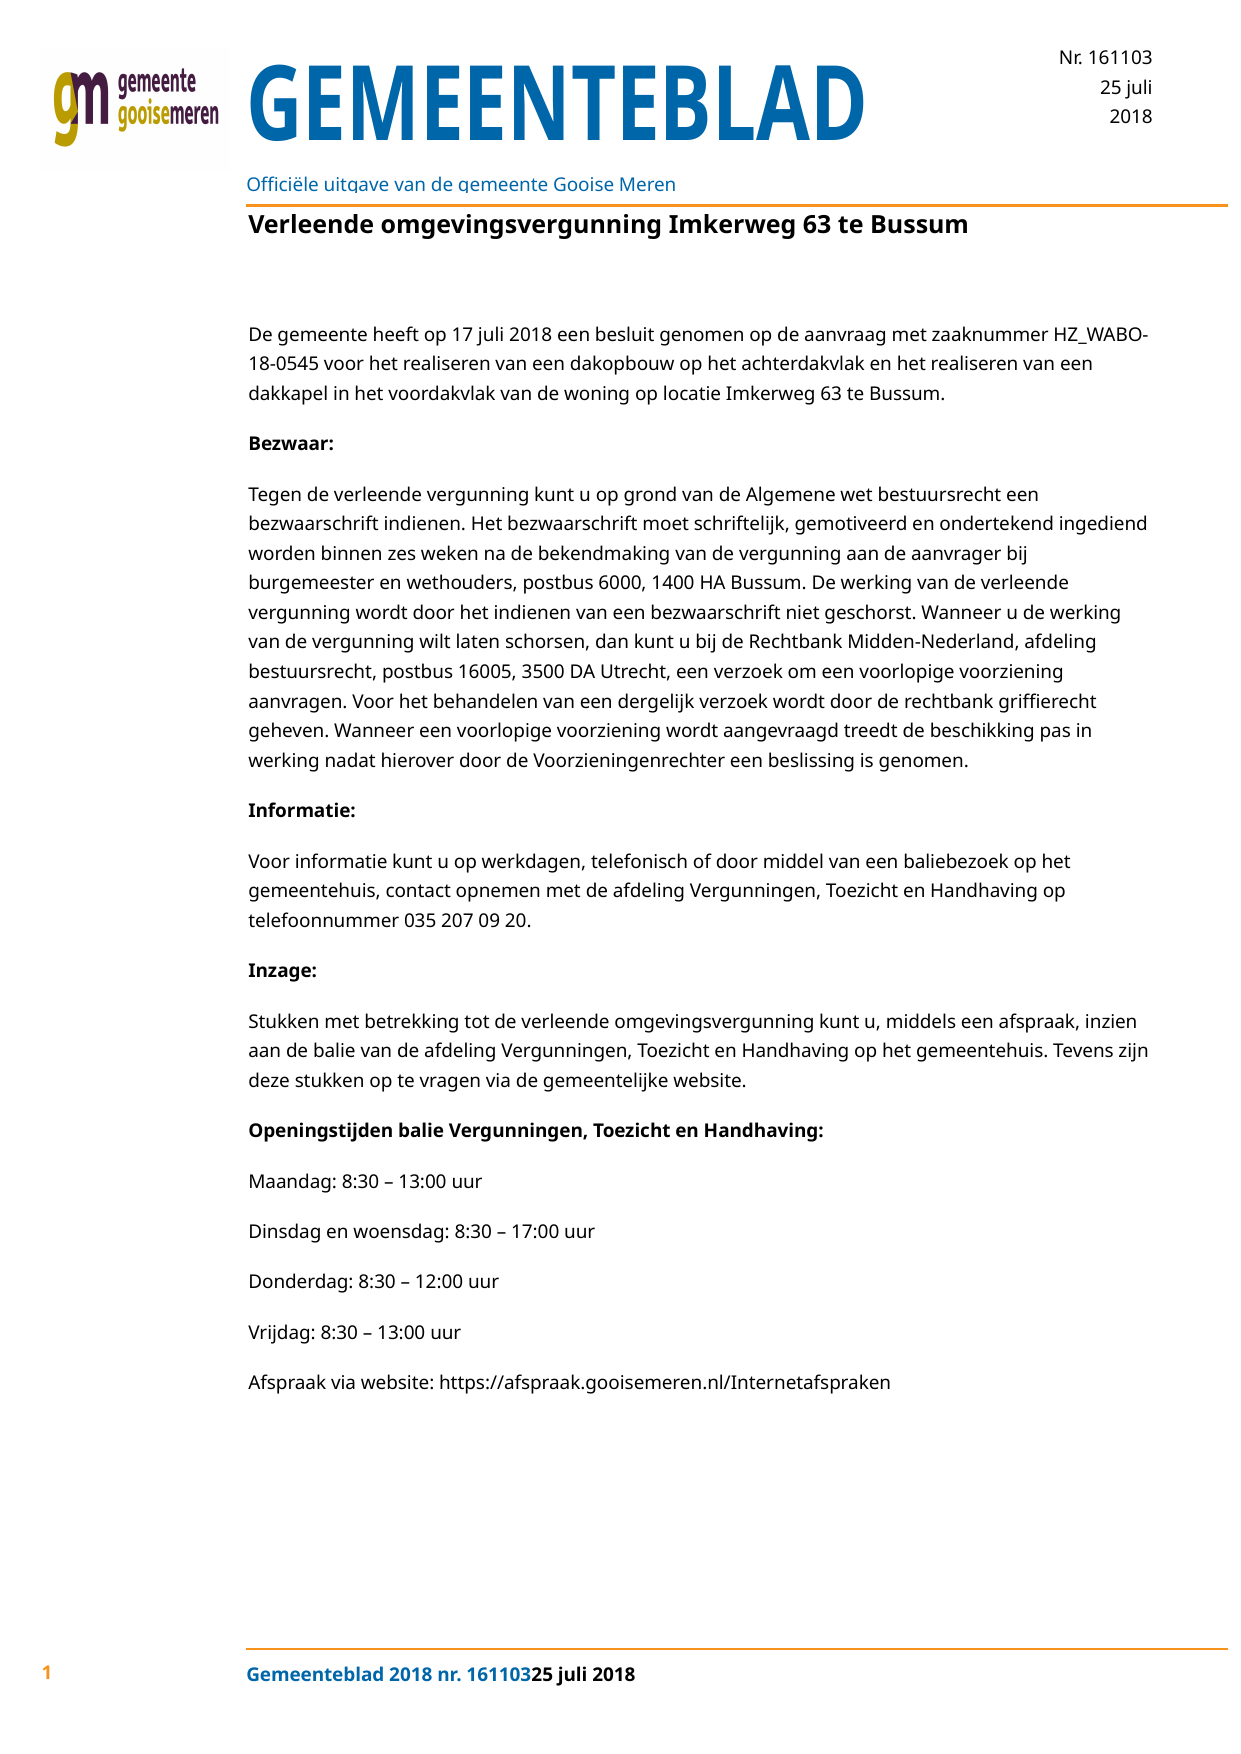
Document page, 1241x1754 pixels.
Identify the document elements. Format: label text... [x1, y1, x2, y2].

text Donderdag: 8:30 – 12:00 uur [248, 1269, 1152, 1294]
text De gemeente heeft op 17 juli 2018 een besluit genomen op de aanvraag met zaaknummer HZ_WABO-18-0545 voor het realiseren van een dakopbouw op het achterdakvlak en het realiseren van een dakkapel in het voordakvlak van de woning op locatie Imkerweg 63 te Bussum. [248, 321, 1152, 406]
text Vrijdag: 8:30 – 13:00 uur [248, 1319, 1152, 1345]
text Informatie: [248, 797, 1152, 823]
text Dinsdag en woensdag: 8:30 – 17:00 uur [248, 1218, 1152, 1244]
text Stukken met betrekking tot de verleende omgevingsvergunning kunt u, middels een afspraak, inzien aan de balie van de afdeling Vergunningen, Toezicht en Handhaving op het gemeentehuis. Tevens zijn deze stukken op te vragen via de gemeentelijke website. [248, 1008, 1152, 1093]
text Bezwaar: [248, 430, 1152, 456]
text Verleende omgevingsvergunning Imkerweg 63 te Bussum [248, 207, 1152, 241]
text Maandag: 8:30 – 13:00 uur [248, 1168, 1152, 1193]
text Afspraak via website: https://afspraak.gooisemeren.nl/Internetafspraken [248, 1369, 1152, 1395]
text Openingstijden balie Vergunningen, Toezicht en Handhaving: [248, 1117, 1152, 1143]
text Inzage: [248, 957, 1152, 983]
picture [41, 47, 231, 172]
text Tegen de verleende vergunning kunt u op grond van de Algemene wet bestuursrecht een bezwaarschrift indienen. Het bezwaarschrift moet schriftelijk, gemotiveerd en ondertekend ingediend worden binnen zes weken na de bekendmaking van de vergunning aan de aanvrager bij burgemeester en wethouders, postbus 6000, 1400 HA Bussum. De werking van de verleende vergunning wordt door het indienen van een bezwaarschrift niet geschorst. Wanneer u de werking van de vergunning wilt laten schorsen, dan kunt u bij de Rechtbank Midden-Nederland, afdeling bestuursrecht, postbus 16005, 3500 DA Utrecht, een verzoek om een voorlopige voorziening aanvragen. Voor het behandelen van een dergelijk verzoek wordt door de rechtbank griffierecht geheven. Wanneer een voorlopige voorziening wordt aangevraagd treedt de beschikking pas in werking nadat hierover door de Voorzieningenrechter een beslissing is genomen. [248, 481, 1152, 773]
text Voor informatie kunt u op werkdagen, telefonisch of door middel van een baliebezoek op het gemeentehuis, contact opnemen met de afdeling Vergunningen, Toezicht en Handhaving op telefoonnummer 035 207 09 20. [248, 848, 1152, 933]
